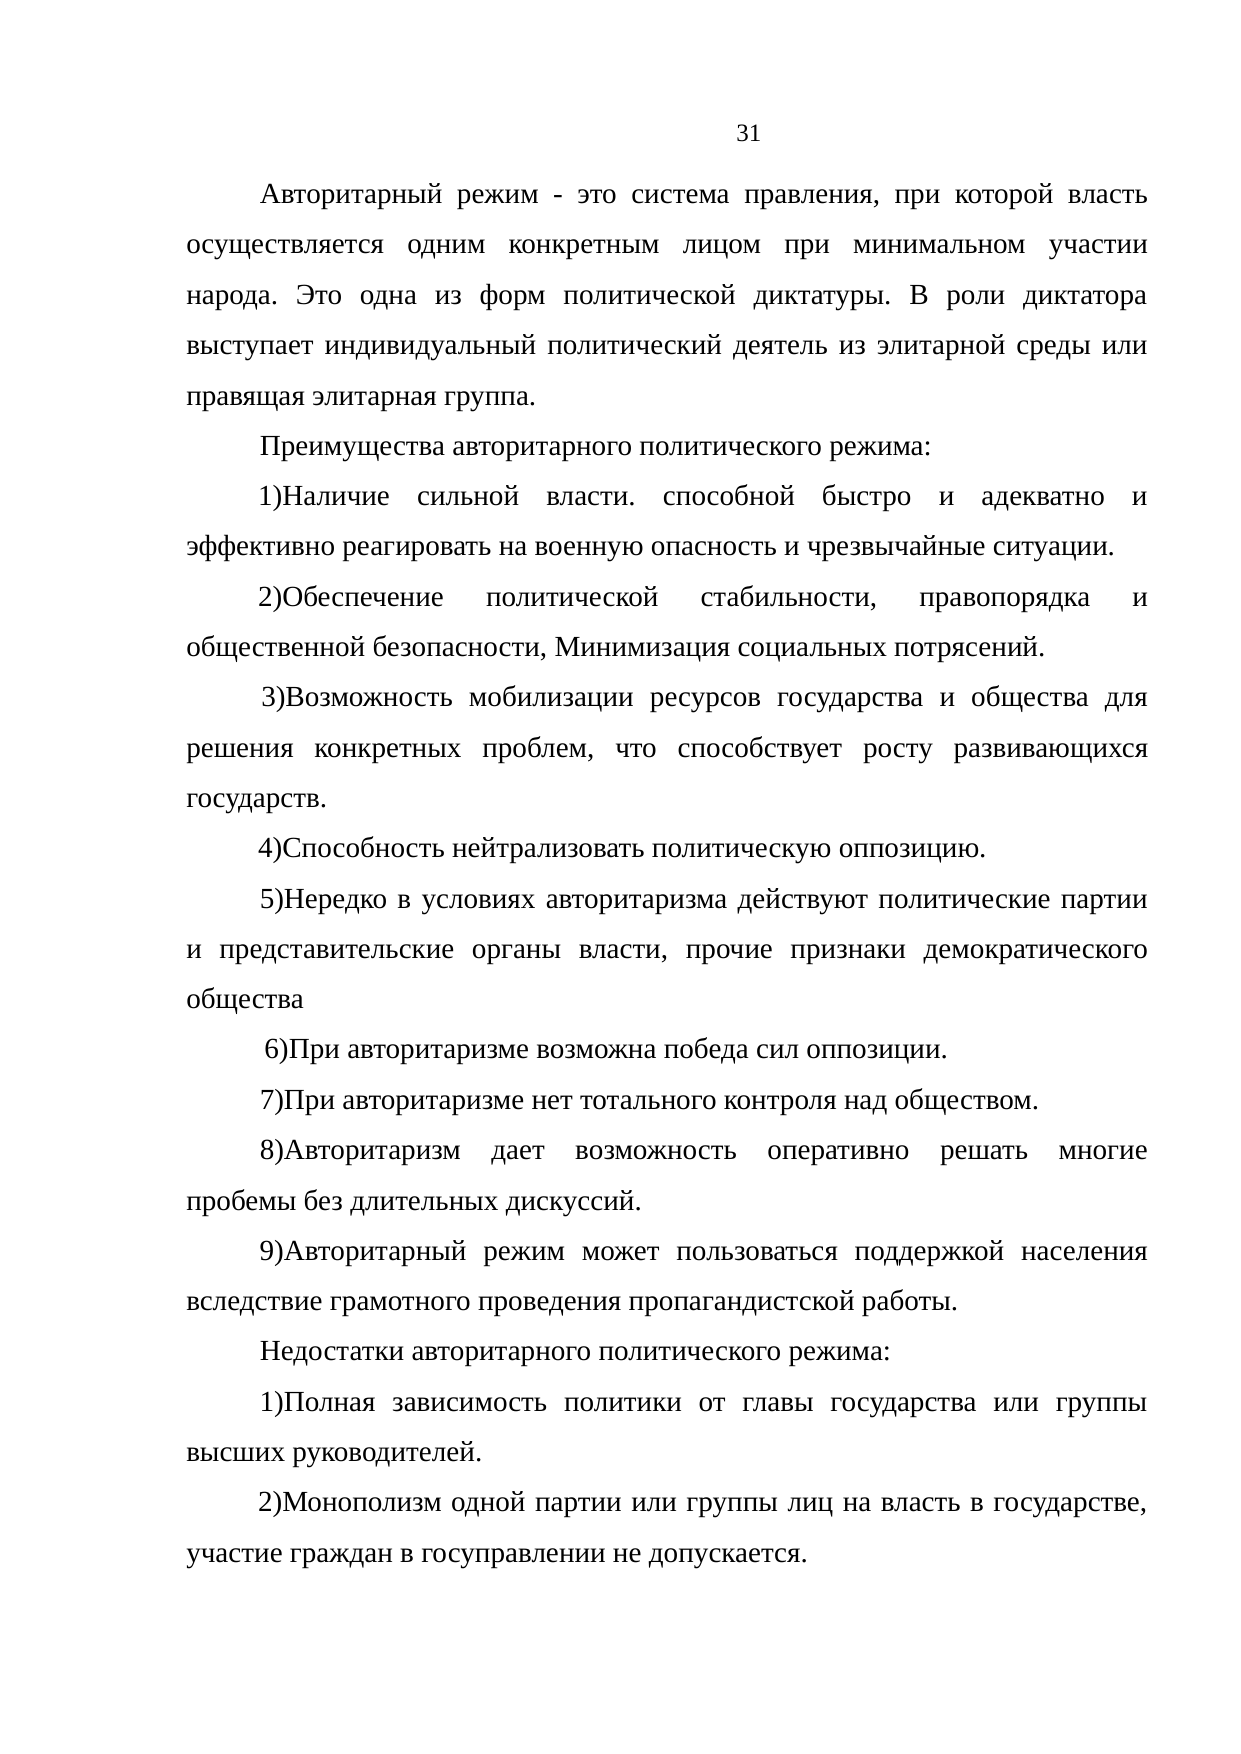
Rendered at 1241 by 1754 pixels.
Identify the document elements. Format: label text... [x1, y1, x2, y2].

text 7)При авторитаризме нет тотального контроля над обществом. [186, 1082, 1148, 1116]
text 2)Обеспечение политической стабильности, правопорядка и общественной безопасности, Минимизация социальных потрясений. [186, 579, 1148, 663]
text 2)Монополизм одной партии или группы лиц на власть в государстве, участие граждан в госуправлении не допускается. [186, 1484, 1148, 1568]
text Авторитарный режим - это система правления, при которой власть осуществляется одним конкретным лицом при минимальном участии народа. Это одна из форм политической диктатуры. В роли диктатора выступает индивидуальный политический деятель из элитарной среды или правящая элитарная группа. [186, 176, 1148, 411]
text 1)Наличие сильной власти. способной быстро и адекватно и эффективно реагировать на военную опасность и чрезвычайные ситуации. [186, 478, 1148, 562]
text 4)Способность нейтрализовать политическую оппозицию. [186, 830, 1148, 864]
text 8)Авторитаризм дает возможность оперативно решать многие пробемы без длительных дискуссий. [186, 1132, 1148, 1216]
text 5)Нередко в условиях авторитаризма действуют политические партии и представительские органы власти, прочие признаки демократического общества [186, 881, 1148, 1015]
text 9)Авторитарный режим может пользоваться поддержкой населения вследствие грамотного проведения пропагандистской работы. [186, 1233, 1148, 1317]
text 1)Полная зависимость политики от главы государства или группы высших руководителей. [186, 1384, 1148, 1468]
text 3)Возможность мобилизации ресурсов государства и общества для решения конкретных проблем, что способствует росту развивающихся государств. [186, 679, 1148, 814]
text 6)При авторитаризме возможна победа сил оппозиции. [191, 1032, 1148, 1065]
text Недостатки авторитарного политического режима: [186, 1333, 1148, 1367]
text Преимущества авторитарного политического режима: [186, 428, 1148, 461]
